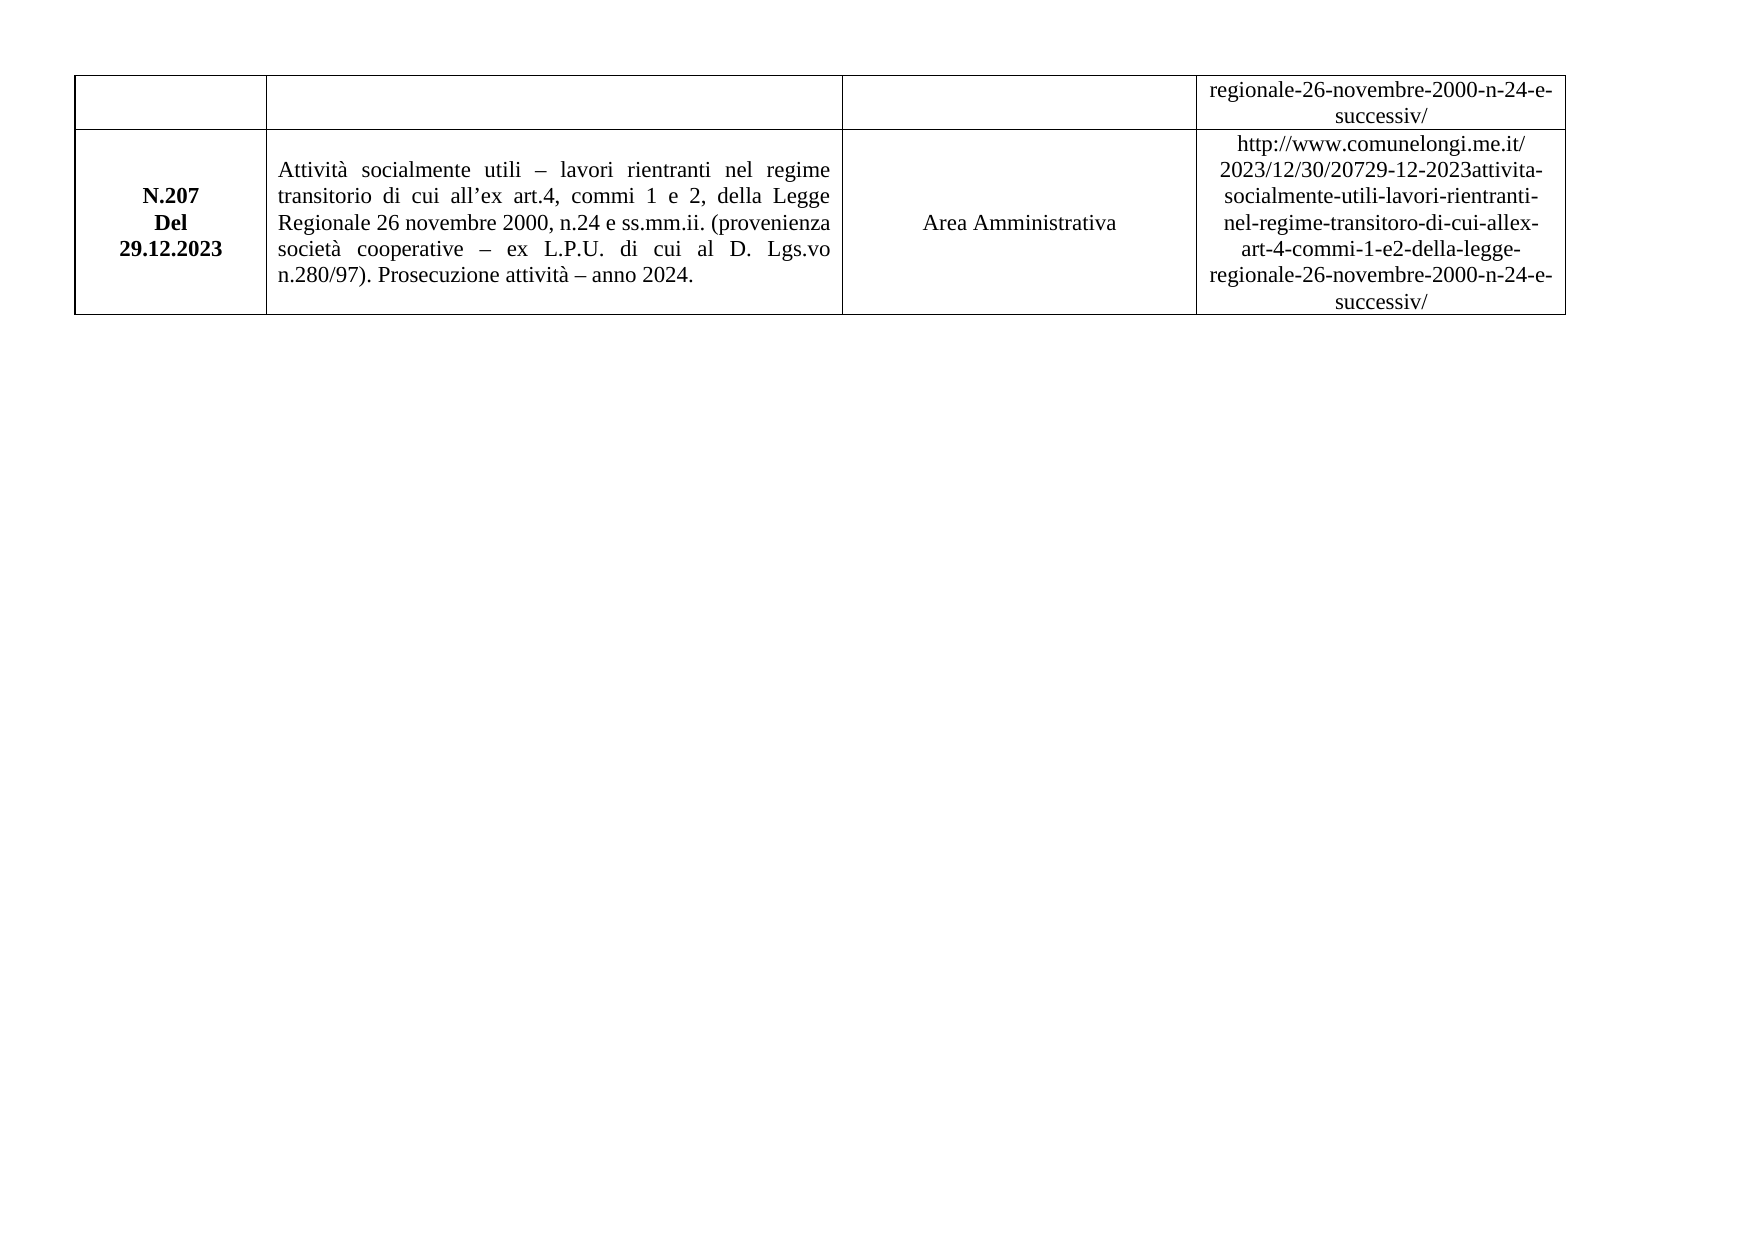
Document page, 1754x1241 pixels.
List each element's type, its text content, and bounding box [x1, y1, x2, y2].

table_cell [76, 76, 266, 129]
table_cell [843, 76, 1196, 129]
table_cell regionale-26-novembre-2000-n-24-e-successiv/ [1197, 76, 1565, 129]
table_cell Attività socialmente utili – lavori rientranti nel regime transitorio di cui all’ex art.4, commi 1 e 2, della Legge Regionale 26 novembre 2000, n.24 e ss.mm.ii. (provenienza società cooperative – ex L.P.U. di cui al D. Lgs.vo n.280/97). Prosecuzione attività – anno 2024. [267, 130, 842, 314]
table_cell [267, 76, 842, 129]
table_cell N.207 Del 29.12.2023 [76, 130, 266, 314]
table_cell http://www.comunelongi.me.it/2023/12/30/20729-12-2023attivita-socialmente-utili-lavori-rientranti-nel-regime-transitoro-di-cui-allex-art-4-commi-1-e2-della-legge-regionale-26-novembre-2000-n-24-e-successiv/ [1197, 130, 1565, 314]
table_cell Area Amministrativa [843, 130, 1196, 314]
